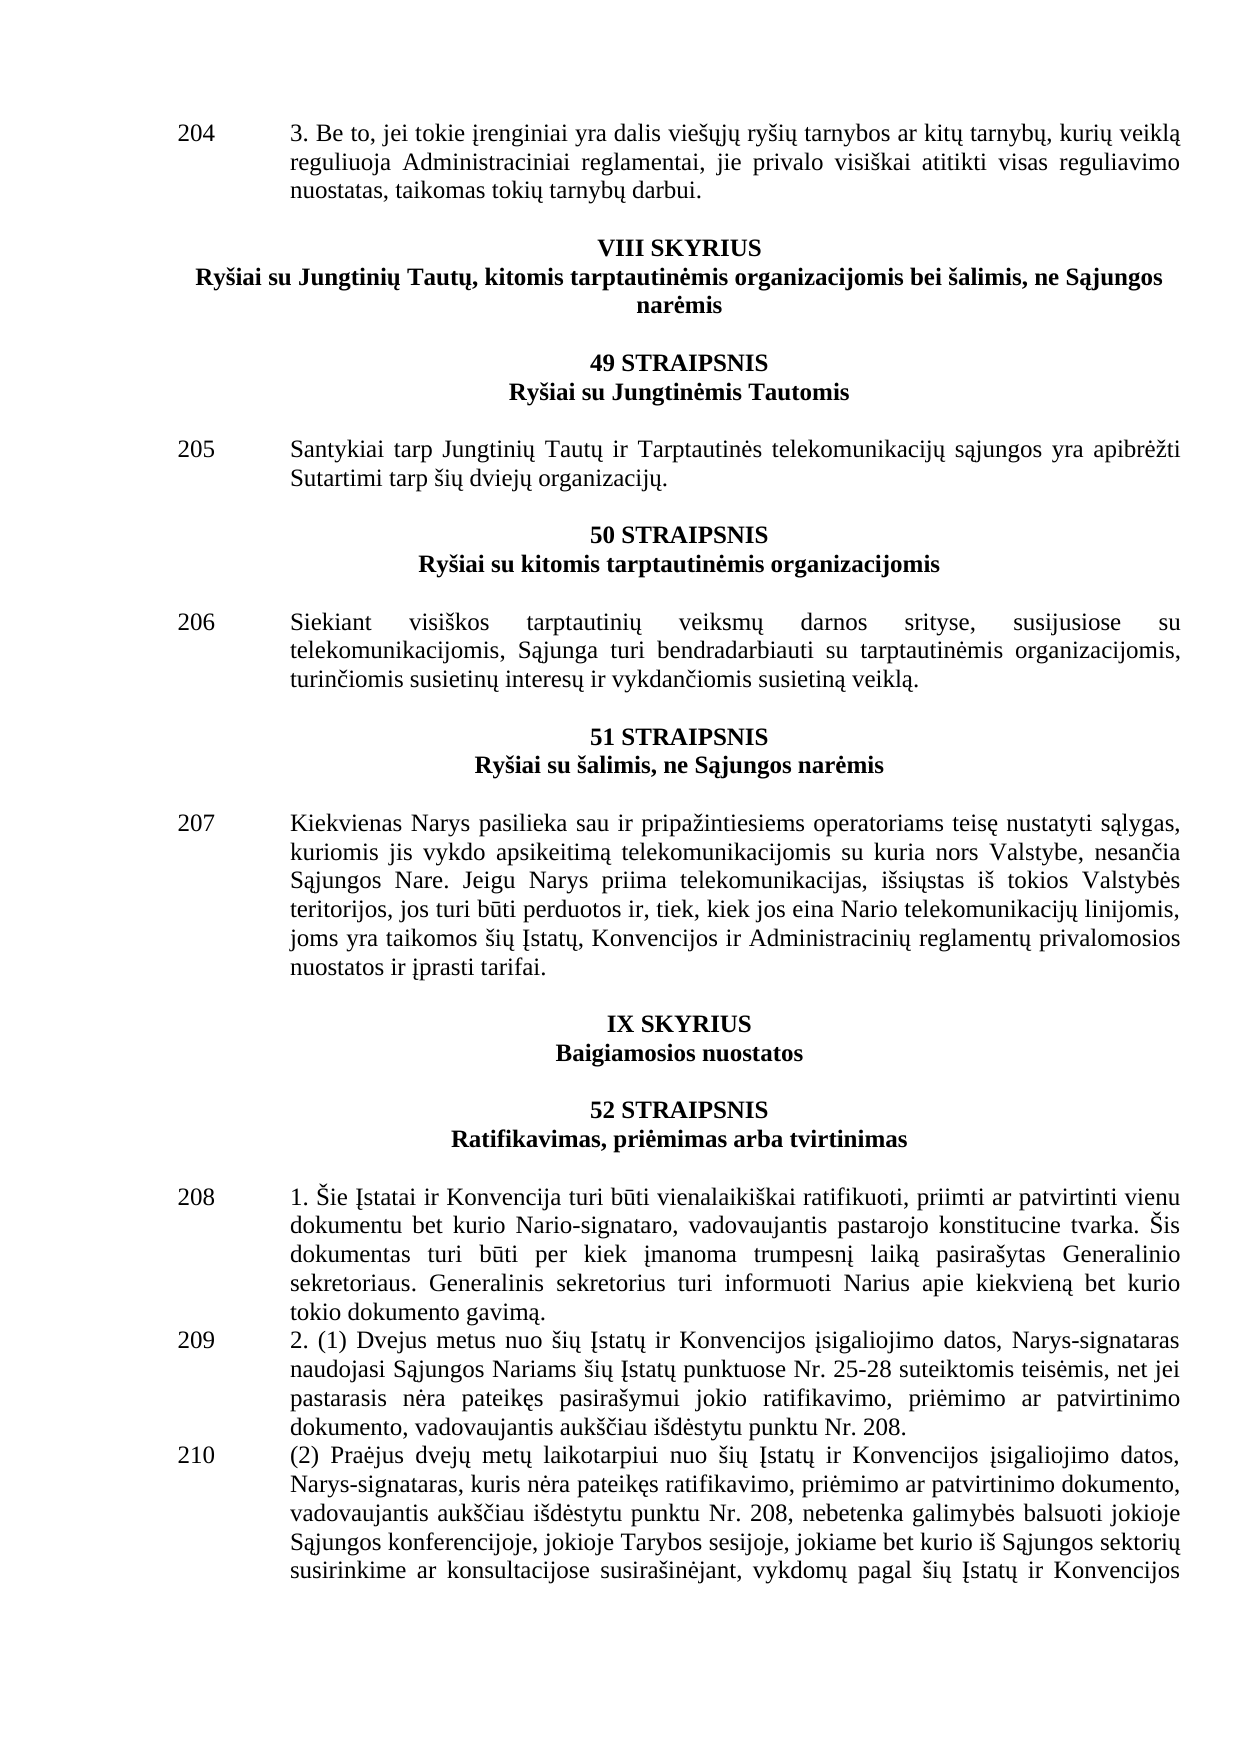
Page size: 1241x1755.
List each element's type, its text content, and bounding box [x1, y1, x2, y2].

text 50 STRAIPSNIS [177, 521, 1181, 549]
text 208 1. Šie Įstatai ir Konvencija turi būti vienalaikiškai ratifikuoti, priimti ar patvirtinti vienu dokumentu bet kurio Nario-signataro, vadovaujantis pastarojo konstitucine tvarka. Šis dokumentas turi būti per kiek įmanoma trumpesnį laiką pasirašytas Generalinio sekretoriaus. Generalinis sekretorius turi informuoti Narius apie kiekvieną bet kurio tokio dokumento gavimą. [177, 1182, 1181, 1326]
text 205 Santykiai tarp Jungtinių Tautų ir Tarptautinės telekomunikacijų sąjungos yra apibrėžti Sutartimi tarp šių dviejų organizacijų. [177, 434, 1181, 492]
text Ryšiai su Jungtinių Tautų, kitomis tarptautinėmis organizacijomis bei šalimis, ne Sąjungos narėmis [177, 262, 1181, 319]
text 210 (2) Praėjus dvejų metų laikotarpiui nuo šių Įstatų ir Konvencijos įsigaliojimo datos, Narys-signataras, kuris nėra pateikęs ratifikavimo, priėmimo ar patvirtinimo dokumento, vadovaujantis aukščiau išdėstytu punktu Nr. 208, nebetenka galimybės balsuoti jokioje Sąjungos konferencijoje, jokioje Tarybos sesijoje, jokiame bet kurio iš Sąjungos sektorių susirinkime ar konsultacijose susirašinėjant, vykdomų pagal šių Įstatų ir Konvencijos [177, 1441, 1181, 1584]
text Ratifikavimas, priėmimas arba tvirtinimas [177, 1124, 1181, 1153]
text IX SKYRIUS [177, 1009, 1181, 1038]
text 204 3. Be to, jei tokie įrenginiai yra dalis viešųjų ryšių tarnybos ar kitų tarnybų, kurių veiklą reguliuoja Administraciniai reglamentai, jie privalo visiškai atitikti visas reguliavimo nuostatas, taikomas tokių tarnybų darbui. [177, 118, 1181, 204]
text Ryšiai su kitomis tarptautinėmis organizacijomis [177, 549, 1181, 578]
text Ryšiai su šalimis, ne Sąjungos narėmis [177, 751, 1181, 779]
text VIII SKYRIUS [177, 233, 1181, 262]
text 51 STRAIPSNIS [177, 722, 1181, 751]
text 209 2. (1) Dvejus metus nuo šių Įstatų ir Konvencijos įsigaliojimo datos, Narys-signataras naudojasi Sąjungos Nariams šių Įstatų punktuose Nr. 25-28 suteiktomis teisėmis, net jei pastarasis nėra pateikęs pasirašymui jokio ratifikavimo, priėmimo ar patvirtinimo dokumento, vadovaujantis aukščiau išdėstytu punktu Nr. 208. [177, 1326, 1181, 1441]
text 206 Siekiant visiškos tarptautinių veiksmų darnos srityse, susijusiose su telekomunikacijomis, Sąjunga turi bendradarbiauti su tarptautinėmis organizacijomis, turinčiomis susietinų interesų ir vykdančiomis susietiną veiklą. [177, 607, 1181, 693]
text Baigiamosios nuostatos [177, 1038, 1181, 1067]
text 49 STRAIPSNIS [177, 348, 1181, 377]
text Ryšiai su Jungtinėmis Tautomis [177, 377, 1181, 406]
text 207 Kiekvienas Narys pasilieka sau ir pripažintiesiems operatoriams teisę nustatyti sąlygas, kuriomis jis vykdo apsikeitimą telekomunikacijomis su kuria nors Valstybe, nesančia Sąjungos Nare. Jeigu Narys priima telekomunikacijas, išsiųstas iš tokios Valstybės teritorijos, jos turi būti perduotos ir, tiek, kiek jos eina Nario telekomunikacijų linijomis, joms yra taikomos šių Įstatų, Konvencijos ir Administracinių reglamentų privalomosios nuostatos ir įprasti tarifai. [177, 808, 1181, 981]
text 52 STRAIPSNIS [177, 1096, 1181, 1124]
